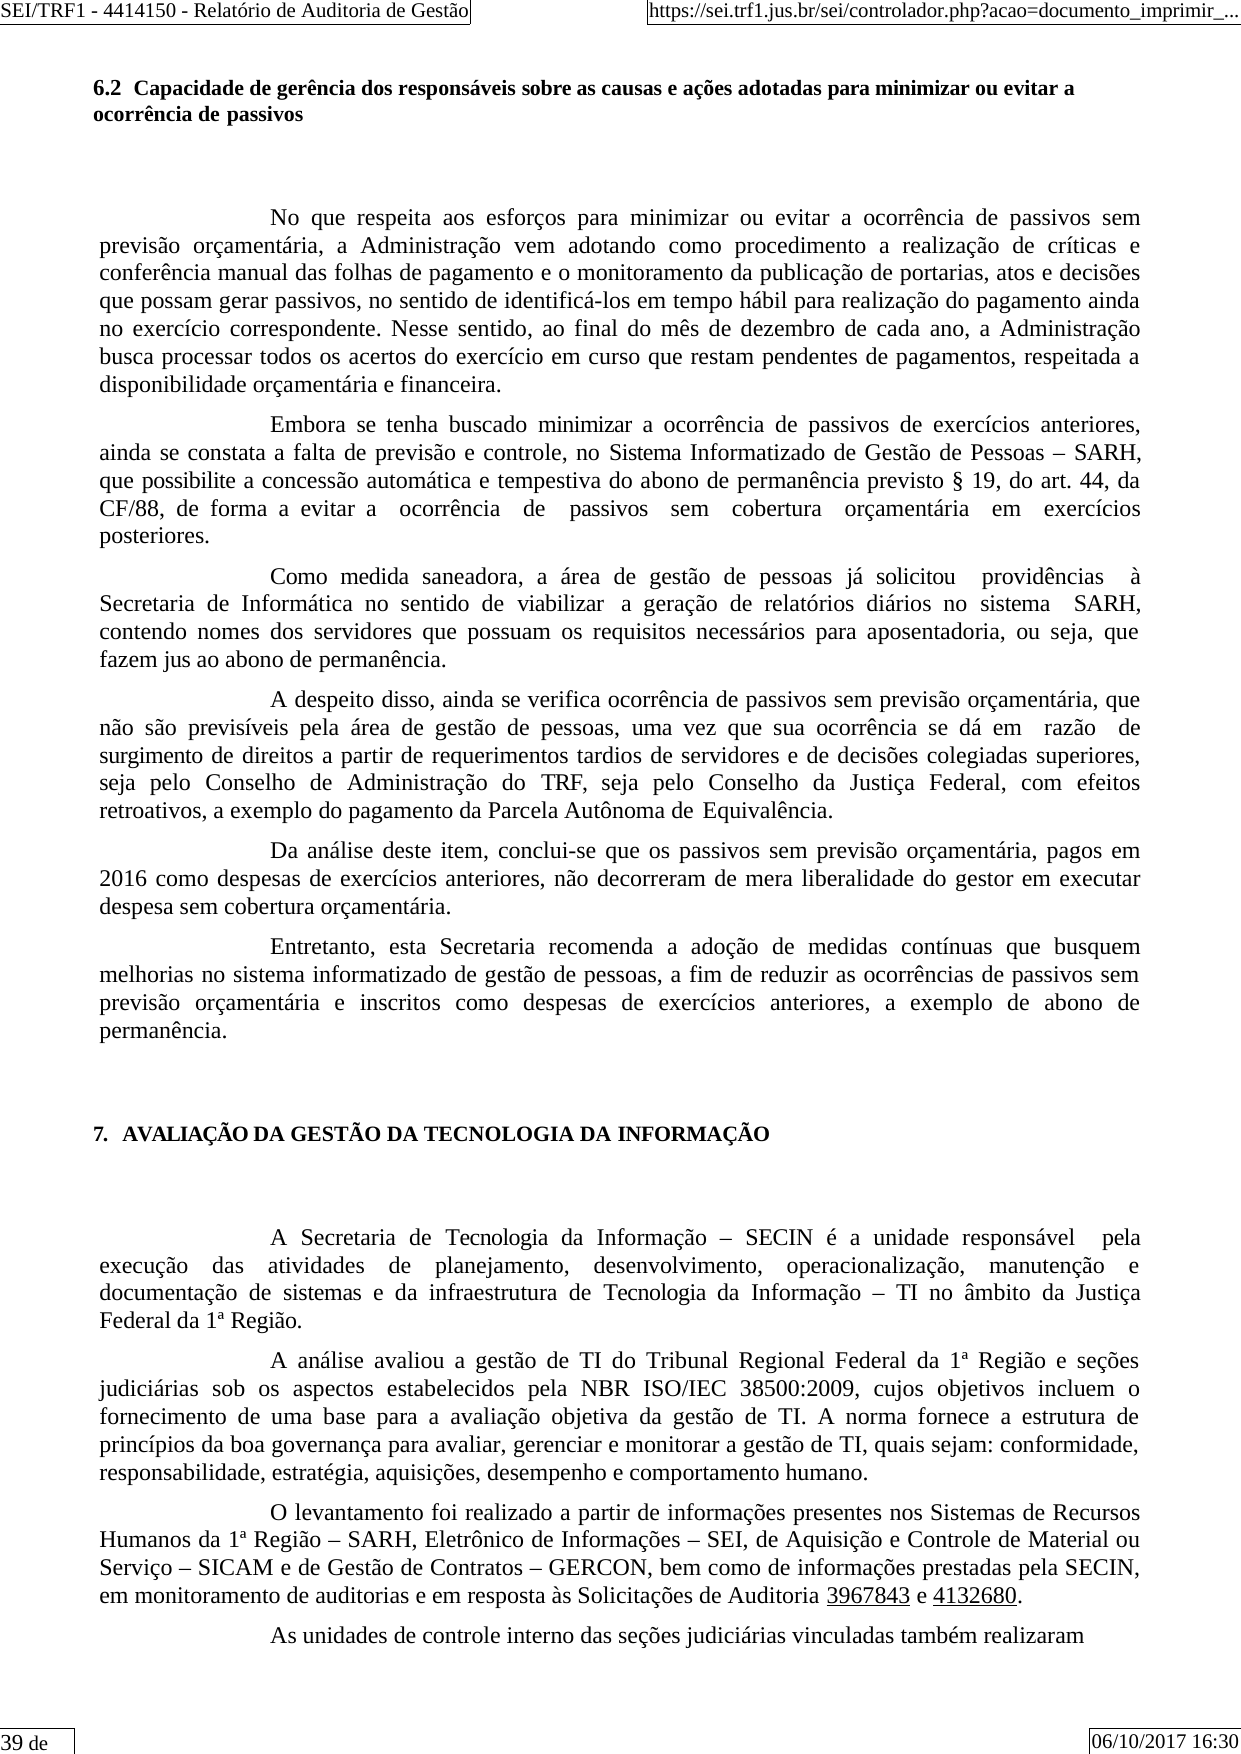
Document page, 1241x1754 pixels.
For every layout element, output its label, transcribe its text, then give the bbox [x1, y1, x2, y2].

text A análise avaliou a gestão de TI do Tribunal Regional Federal da 1ª Região e seções judiciárias sob os aspectos estabelecidos pela NBR ISO/IEC 38500:2009, cujos objetivos incluem o fornecimento de uma base para a avaliação objetiva da gestão de TI. A norma fornece a estrutura de princípios da boa governança para avaliar, gerenciar e monitorar a gestão de TI, quais sejam: conformidade, responsabilidade, estratégia, aquisições, desempenho e comportamento humano. [99, 1346, 1142, 1485]
text O levantamento foi realizado a partir de informações presentes nos Sistemas de Recursos Humanos da 1ª Região – SARH, Eletrônico de Informações – SEI, de Aquisição e Controle de Material ou Serviço – SICAM e de Gestão de Contratos – GERCON, bem como de informações prestadas pela SECIN, em monitoramento de auditorias e em resposta às Solicitações de Auditoria 3967843 e 4132680. [99, 1498, 1142, 1609]
text A Secretaria de Tecnologia da Informação – SECIN é a unidade responsável pela execução das atividades de planejamento, desenvolvimento, operacionalização, manutenção e documentação de sistemas e da infraestrutura de Tecnologia da Informação – TI no âmbito da Justiça Federal da 1ª Região. [99, 1223, 1141, 1334]
text Entretanto, esta Secretaria recomenda a adoção de medidas contínuas que busquem melhorias no sistema informatizado de gestão de pessoas, a fim de reduzir as ocorrências de passivos sem previsão orçamentária e inscritos como despesas de exercícios anteriores, a exemplo de abono de permanência. [99, 932, 1142, 1043]
text Como medida saneadora, a área de gestão de pessoas já solicitou providências à Secretaria de Informática no sentido de viabilizar a geração de relatórios diários no sistema SARH, contendo nomes dos servidores que possuam os requisitos necessários para aposentadoria, ou seja, que fazem jus ao abono de permanência. [99, 562, 1141, 673]
text Embora se tenha buscado minimizar a ocorrência de passivos de exercícios anteriores, ainda se constata a falta de previsão e controle, no Sistema Informatizado de Gestão de Pessoas – SARH, que possibilite a concessão automática e tempestiva do abono de permanência previsto § 19, do art. 44, da CF/88, de forma a evitar a ocorrência de passivos sem cobertura orçamentária em exercícios posteriores. [99, 410, 1142, 549]
text As unidades de controle interno das seções judiciárias vinculadas também realizaram [270, 1621, 1178, 1649]
text A despeito disso, ainda se verifica ocorrência de passivos sem previsão orçamentária, que não são previsíveis pela área de gestão de pessoas, uma vez que sua ocorrência se dá em razão de surgimento de direitos a partir de requerimentos tardios de servidores e de decisões colegiadas superiores, seja pelo Conselho de Administração do TRF, seja pelo Conselho da Justiça Federal, com efeitos retroativos, a exemplo do pagamento da Parcela Autônoma de Equivalência. [99, 685, 1142, 824]
list Capacidade de gerência dos responsáveis sobre as causas e ações adotadas para minimizar ou evitar a ocorrência de passivos [93, 74, 1097, 127]
list AVALIAÇÃO DA GESTÃO DA TECNOLOGIA DA INFORMAÇÃO [93, 1121, 1178, 1146]
text No que respeita aos esforços para minimizar ou evitar a ocorrência de passivos sem previsão orçamentária, a Administração vem adotando como procedimento a realização de críticas e conferência manual das folhas de pagamento e o monitoramento da publicação de portarias, atos e decisões que possam gerar passivos, no sentido de identificá-los em tempo hábil para realização do pagamento ainda no exercício correspondente. Nesse sentido, ao final do mês de dezembro de cada ano, a Administração busca processar todos os acertos do exercício em curso que restam pendentes de pagamentos, respeitada a disponibilidade orçamentária e financeira. [99, 203, 1142, 397]
text Da análise deste item, conclui-se que os passivos sem previsão orçamentária, pagos em 2016 como despesas de exercícios anteriores, não decorreram de mera liberalidade do gestor em executar despesa sem cobertura orçamentária. [99, 837, 1142, 920]
